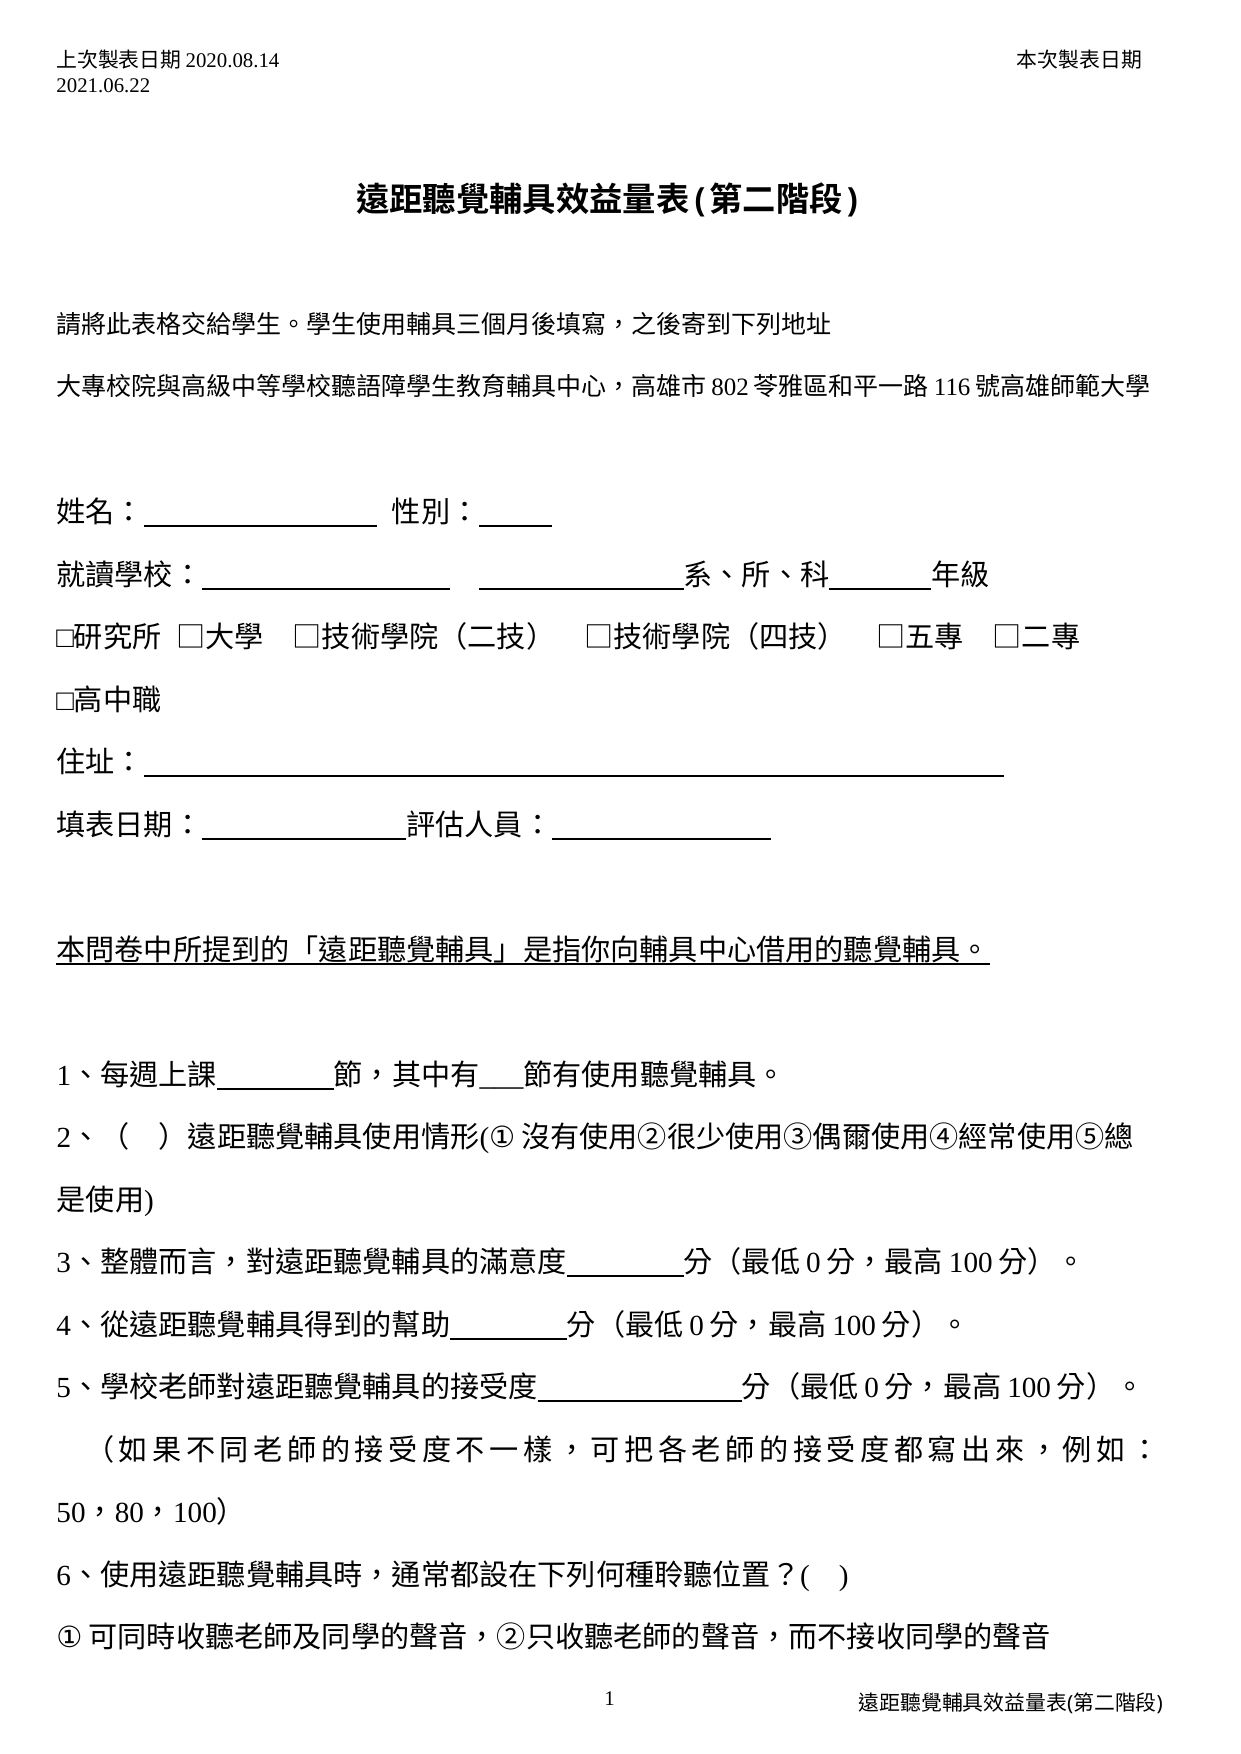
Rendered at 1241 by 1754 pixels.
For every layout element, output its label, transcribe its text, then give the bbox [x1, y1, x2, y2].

text 1、每週上課 節，其中有___節有使用聽覺輔具。 [0, 1031, 1162, 1093]
text 2、（ ）遠距聽覺輔具使用情形(①沒有使用②很少使用③偶爾使用④經常使用⑤總是使用) [56, 1093, 1162, 1218]
text 遠距聽覺輔具效益量表(第二階段) [56, 156, 1162, 218]
text 3、整體而言，對遠距聽覺輔具的滿意度 分（最低0分，最高100分）。 [56, 1218, 1162, 1281]
text □高中職 [0, 656, 1162, 718]
text （如果不同老師的接受度不一樣，可把各老師的接受度都寫出來，例如：50，80，100） [56, 1406, 1162, 1531]
text 填表日期： 評估人員： [0, 781, 1162, 843]
text ①可同時收聽老師及同學的聲音，②只收聽老師的聲音，而不接收同學的聲音 [56, 1593, 1162, 1656]
text 4、從遠距聽覺輔具得到的幫助 分（最低0分，最高100分）。 [56, 1281, 1162, 1343]
text 住址： [0, 718, 1162, 781]
text 本問卷中所提到的「遠距聽覺輔具」是指你向輔具中心借用的聽覺輔具。 [0, 906, 1162, 968]
text 大專校院與高級中等學校聽語障學生教育輔具中心，高雄市802苓雅區和平一路116號高雄師範大學 [56, 343, 1162, 406]
text 姓名： 性別： [56, 468, 1162, 531]
text 5、學校老師對遠距聽覺輔具的接受度 分（最低0分，最高100分）。 [56, 1343, 1162, 1406]
text 請將此表格交給學生。學生使用輔具三個月後填寫，之後寄到下列地址 [56, 281, 1162, 343]
text □研究所 □大學 □技術學院（二技） □技術學院（四技） □五專 □二專 [0, 593, 1162, 656]
text 就讀學校： 系、所、科 年級 [0, 531, 1162, 593]
text 6、使用遠距聽覺輔具時，通常都設在下列何種聆聽位置？( ) [56, 1531, 1162, 1593]
